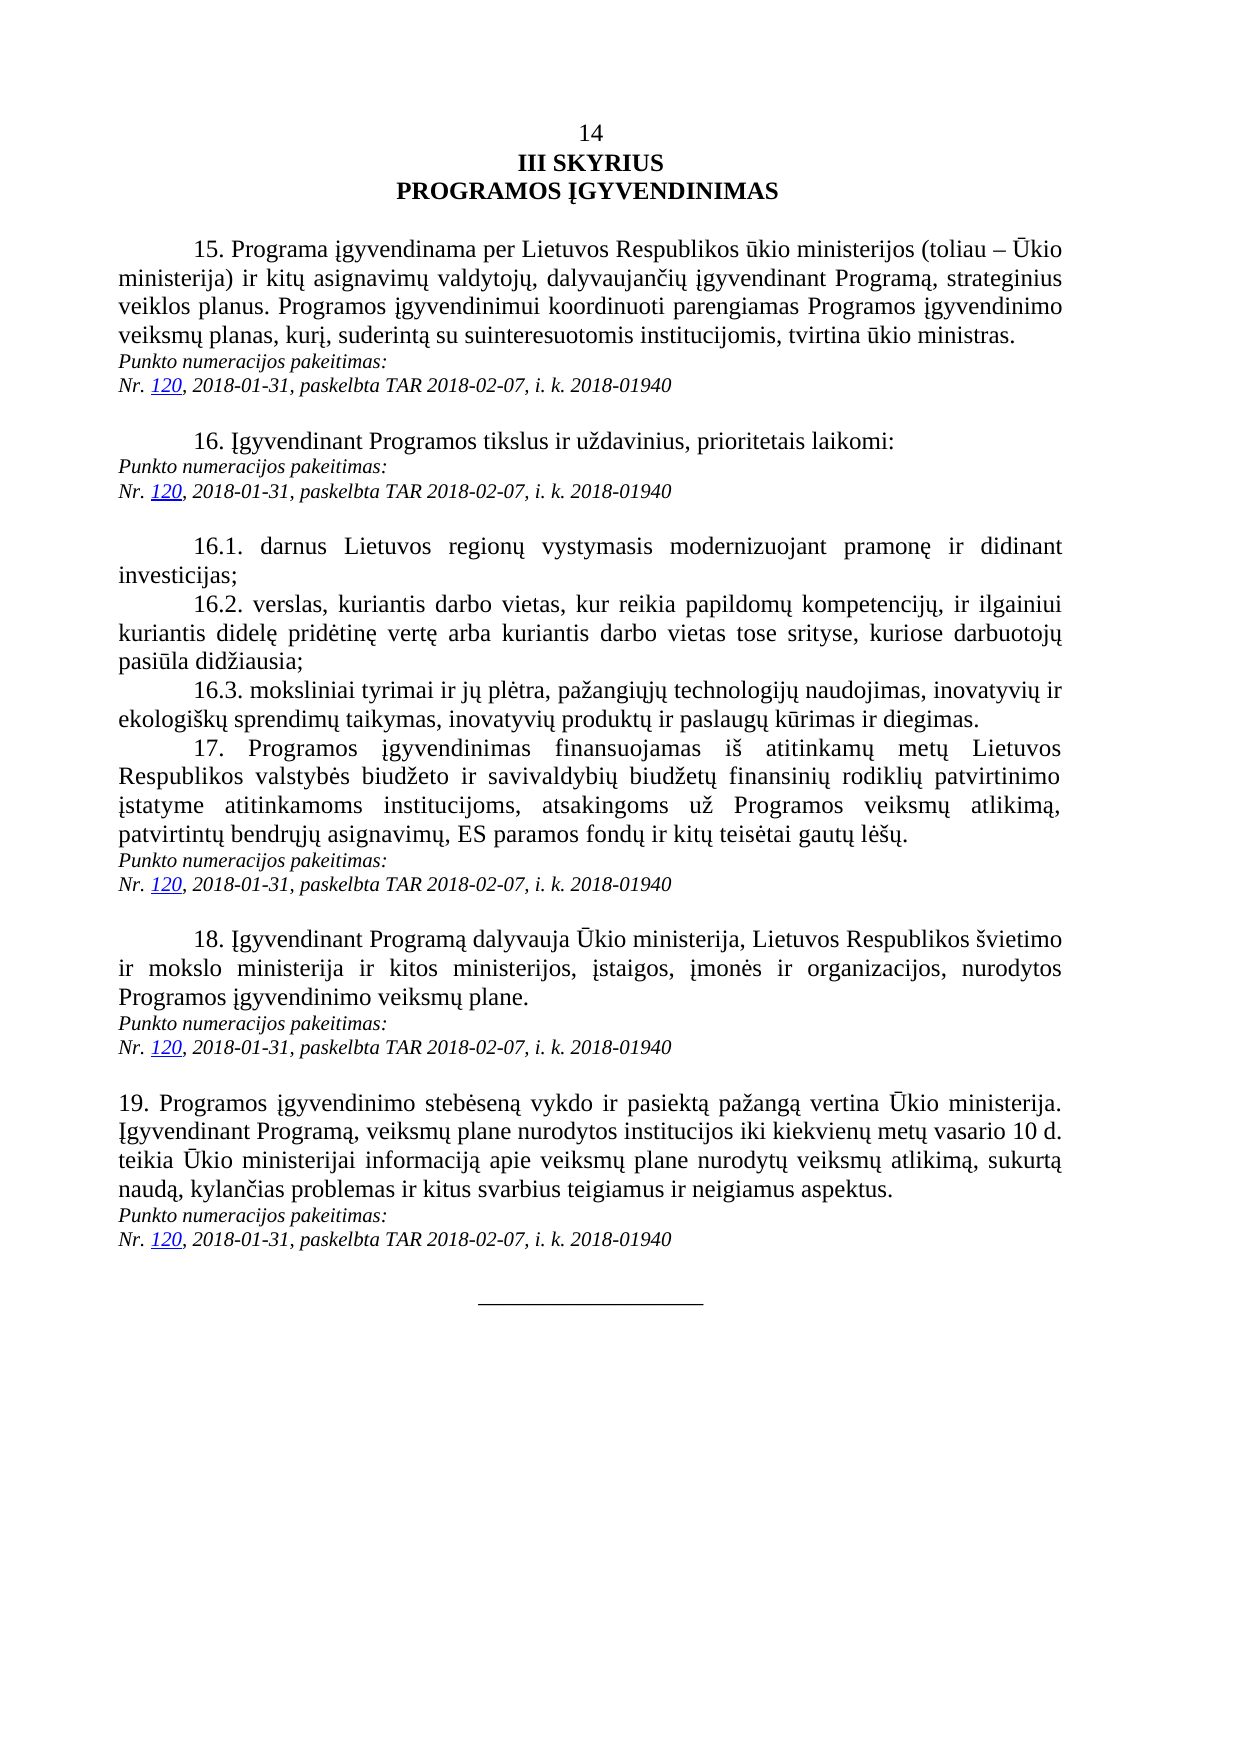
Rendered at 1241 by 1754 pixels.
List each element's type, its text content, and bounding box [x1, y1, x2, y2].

text Nr. 120, 2018-01-31, paskelbta TAR 2018-02-07, i. k. 2018-01940 [118, 373, 1063, 397]
text Punkto numeracijos pakeitimas: [118, 1203, 1063, 1227]
text 15. Programa įgyvendinama per Lietuvos Respublikos ūkio ministerijos (toliau – Ūkio ministerija) ir kitų asignavimų valdytojų, dalyvaujančių įgyvendinant Programą, strateginius veiklos planus. Programos įgyvendinimui koordinuoti parengiamas Programos įgyvendinimo veiksmų planas, kurį, suderintą su suinteresuotomis institucijomis, tvirtina ūkio ministras. [118, 234, 1063, 349]
text Nr. 120, 2018-01-31, paskelbta TAR 2018-02-07, i. k. 2018-01940 [118, 1035, 1063, 1059]
text Nr. 120, 2018-01-31, paskelbta TAR 2018-02-07, i. k. 2018-01940 [118, 872, 1063, 896]
text Punkto numeracijos pakeitimas: [118, 848, 1063, 872]
text Punkto numeracijos pakeitimas: [118, 1011, 1063, 1035]
text 16.2. verslas, kuriantis darbo vietas, kur reikia papildomų kompetencijų, ir ilgainiui kuriantis didelę pridėtinę vertę arba kuriantis darbo vietas tose srityse, kuriose darbuotojų pasiūla didžiausia; [118, 589, 1063, 675]
text __________________ [118, 1279, 1063, 1308]
text 16.1. darnus Lietuvos regionų vystymasis modernizuojant pramonę ir didinant investicijas; [118, 531, 1063, 589]
text III SKYRIUS [118, 148, 1063, 176]
text Nr. 120, 2018-01-31, paskelbta TAR 2018-02-07, i. k. 2018-01940 [118, 478, 1063, 503]
text PROGRAMOS ĮGYVENDINIMAS [118, 176, 1063, 205]
text 16.3. moksliniai tyrimai ir jų plėtra, pažangiųjų technologijų naudojimas, inovatyvių ir ekologiškų sprendimų taikymas, inovatyvių produktų ir paslaugų kūrimas ir diegimas. [118, 675, 1063, 733]
text Punkto numeracijos pakeitimas: [118, 454, 1063, 478]
text Nr. 120, 2018-01-31, paskelbta TAR 2018-02-07, i. k. 2018-01940 [118, 1227, 1063, 1251]
text 19. Programos įgyvendinimo stebėseną vykdo ir pasiektą pažangą vertina Ūkio ministerija. Įgyvendinant Programą, veiksmų plane nurodytos institucijos iki kiekvienų metų vasario 10 d. teikia Ūkio ministerijai informaciją apie veiksmų plane nurodytų veiksmų atlikimą, sukurtą naudą, kylančias problemas ir kitus svarbius teigiamus ir neigiamus aspektus. [118, 1088, 1063, 1203]
text Punkto numeracijos pakeitimas: [118, 349, 1063, 373]
text 16. Įgyvendinant Programos tikslus ir uždavinius, prioritetais laikomi: [118, 426, 1063, 454]
text 17. Programos įgyvendinimas finansuojamas iš atitinkamų metų Lietuvos Respublikos valstybės biudžeto ir savivaldybių biudžetų finansinių rodiklių patvirtinimo įstatyme atitinkamoms institucijoms, atsakingoms už Programos veiksmų atlikimą, patvirtintų bendrųjų asignavimų, ES paramos fondų ir kitų teisėtai gautų lėšų. [118, 733, 1063, 848]
text 18. Įgyvendinant Programą dalyvauja Ūkio ministerija, Lietuvos Respublikos švietimo ir mokslo ministerija ir kitos ministerijos, įstaigos, įmonės ir organizacijos, nurodytos Programos įgyvendinimo veiksmų plane. [118, 924, 1063, 1011]
